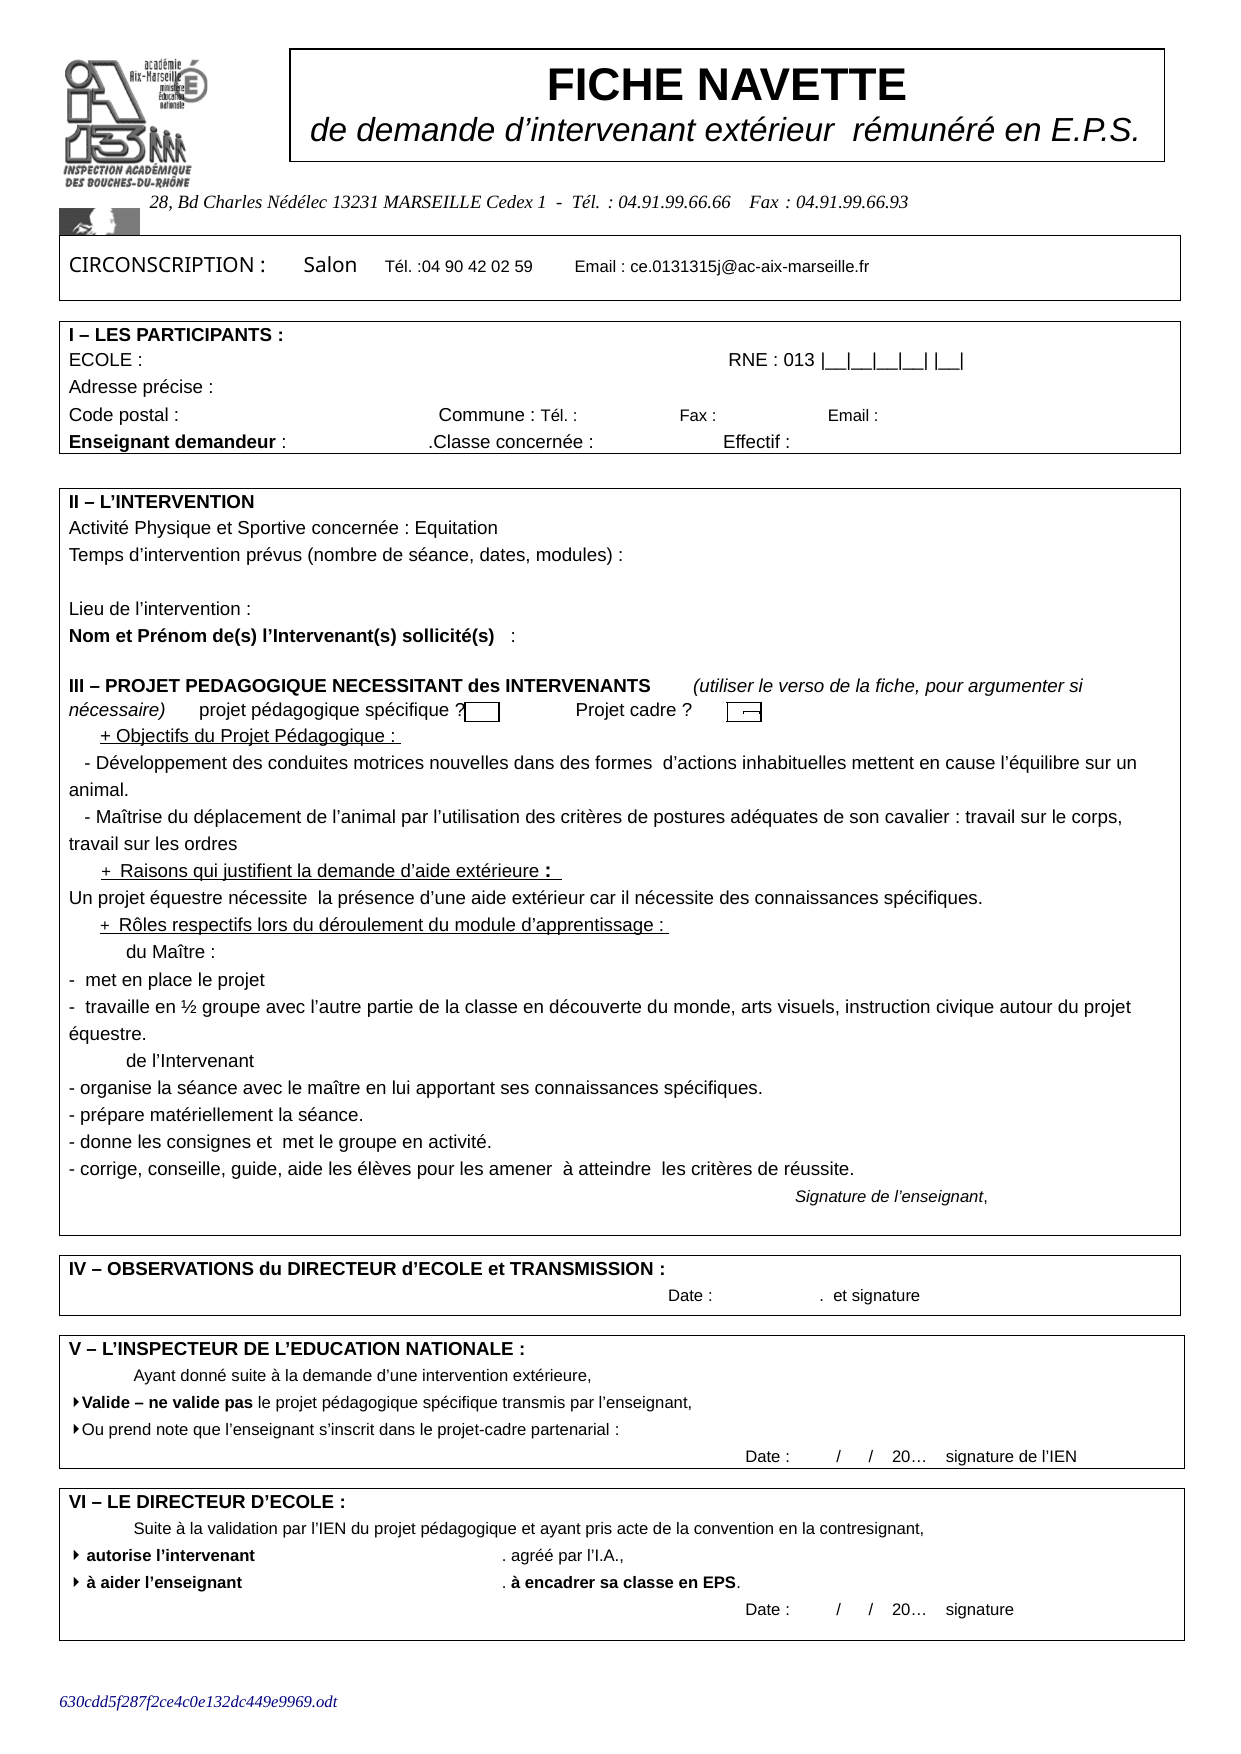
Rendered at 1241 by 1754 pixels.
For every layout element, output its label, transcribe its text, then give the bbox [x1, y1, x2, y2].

text V – L’INSPECTEUR DE L’EDUCATION NATIONALE : [60, 1336, 1184, 1356]
subtitle Code postal : Commune : Tél. : Fax : Email : [60, 396, 1180, 423]
text Ayant donné suite à la demande d’une intervention extérieure, [60, 1356, 1184, 1383]
subtitle Date : / / 20… signature de l’IEN [60, 1438, 1184, 1468]
text - met en place le projet [60, 961, 1180, 988]
text de demande d’intervenant extérieur rémunéré en E.P.S. [306, 110, 1149, 148]
text Un projet équestre nécessite la présence d’une aide extérieur car il nécessite des connaissances spécifiques. [60, 880, 1180, 907]
text IV – OBSERVATIONS du DIRECTEUR d’ECOLE et TRANSMISSION : [60, 1256, 1180, 1277]
text Activité Physique et Sportive concernée : Equitation [60, 509, 1180, 537]
text - Développement des conduites motrices nouvelles dans des formes d’actions inhabituelles mettent en cause l’équilibre sur un animal. [60, 744, 1180, 799]
text + Objectifs du Projet Pédagogique : [60, 717, 1180, 744]
subtitle Date : / / 20… signature [60, 1591, 1184, 1640]
text de l’Intervenant [60, 1042, 1180, 1069]
text + Raisons qui justifient la demande d’aide extérieure : [60, 853, 1180, 880]
text Enseignant demandeur : .Classe concernée : Effectif : [60, 423, 1180, 453]
subtitle Lieu de l’intervention : [60, 591, 1180, 618]
text ECOLE : RNE : 013 |__|__|__|__| |__| [60, 342, 1180, 369]
text du Maître : [60, 934, 1180, 961]
text - donne les consignes et met le groupe en activité. [60, 1124, 1180, 1151]
text Ou prend note que l’enseignant s’inscrit dans le projet-cadre partenarial : [60, 1411, 1184, 1438]
text FICHE NAVETTE [306, 57, 1149, 110]
text - corrige, conseille, guide, aide les élèves pour les amener à atteindre les critères de réussite. [60, 1151, 1180, 1178]
text - Maîtrise du déplacement de l’animal par l’utilisation des critères de postures adéquates de son cavalier : travail sur le corps, travail sur les ordres [60, 799, 1180, 853]
text - travaille en ½ groupe avec l’autre partie de la classe en découverte du monde, arts visuels, instruction civique autour du projet équestre. [60, 988, 1180, 1042]
text Signature de l’enseignant, [60, 1178, 1180, 1208]
text Valide – ne valide pas le projet pédagogique spécifique transmis par l’enseignant, [60, 1383, 1184, 1411]
text III – PROJET PEDAGOGIQUE NECESSITANT des INTERVENANTS (utiliser le verso de la fiche, pour argumenter si nécessaire) projet pédagogique spécifique ? Projet cadre ? [60, 672, 1180, 721]
text I – LES PARTICIPANTS : [60, 322, 1180, 342]
subtitle Date : . et signature [60, 1277, 1180, 1315]
text Adresse précise : [60, 369, 1180, 396]
text II – L’INTERVENTION [60, 489, 1180, 509]
text + Rôles respectifs lors du déroulement du module d’apprentissage : [60, 907, 1180, 934]
text  autorise l’intervenant . agréé par l’I.A., [60, 1537, 1184, 1564]
text Nom et Prénom de(s) l’Intervenant(s) sollicité(s) : [60, 618, 1180, 648]
text Suite à la validation par l’IEN du projet pédagogique et ayant pris acte de la convention en la contresignant, [60, 1510, 1184, 1537]
text 28, Bd Charles Nédélec 13231 MARSEILLE Cedex 1 - Tél. : 04.91.99.66.66 Fax : 04.91.99.66.93 [59, 191, 1181, 235]
text - organise la séance avec le maître en lui apportant ses connaissances spécifiques. [60, 1069, 1180, 1097]
text  à aider l’enseignant . à encadrer sa classe en EPS. [60, 1564, 1184, 1591]
text Temps d’intervention prévus (nombre de séance, dates, modules) : [60, 537, 1180, 567]
text VI – LE DIRECTEUR D’ECOLE : [60, 1489, 1184, 1510]
subtitle CIRCONSCRIPTION : Salon Tél. :04 90 42 02 59 Email : ce.0131315j@ac-aix-marseille.fr [60, 249, 1180, 279]
text - prépare matériellement la séance. [60, 1097, 1180, 1124]
